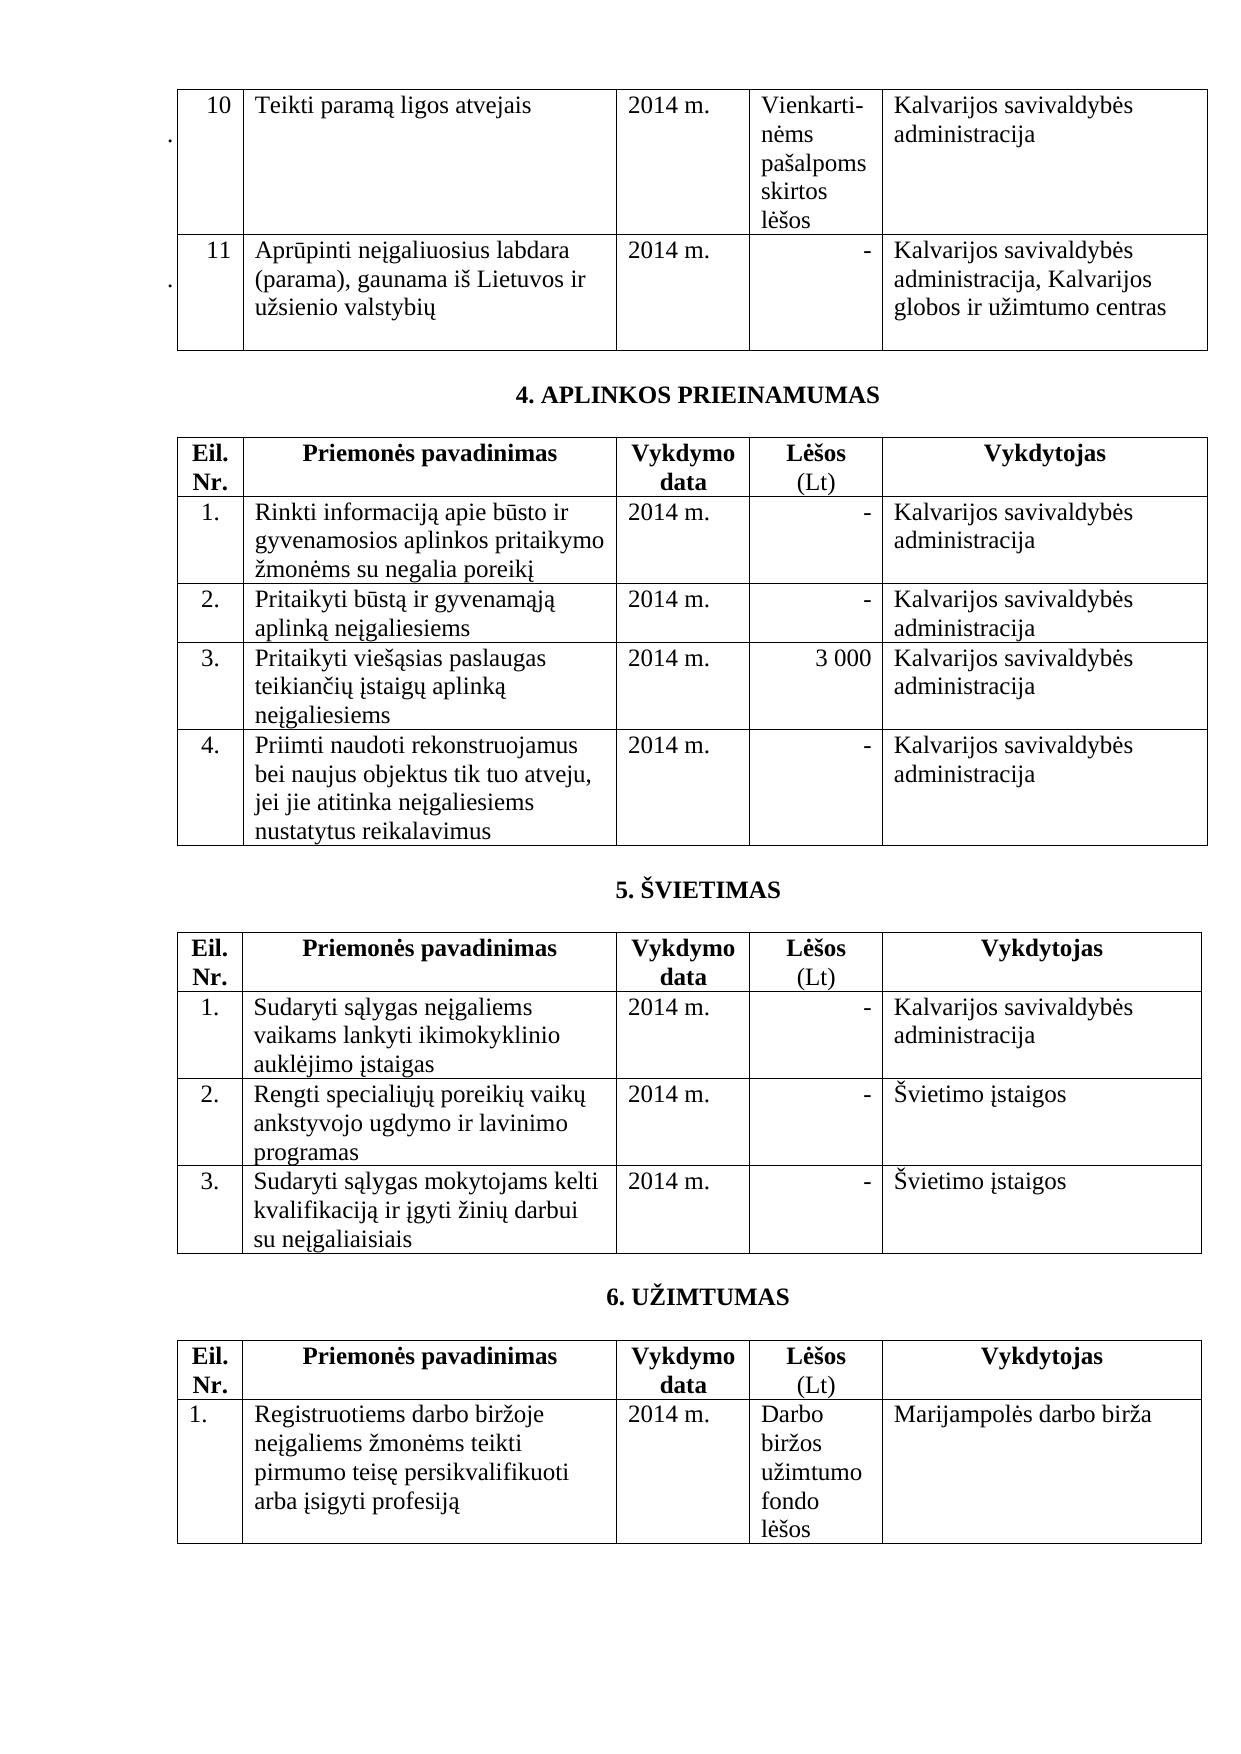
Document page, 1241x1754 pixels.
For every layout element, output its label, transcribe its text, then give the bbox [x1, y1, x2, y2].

table_cell 3. [178, 643, 243, 729]
table_cell 2014 m. [617, 235, 749, 350]
table_cell Rengti specialiųjų poreikių vaikų ankstyvojo ugdymo ir lavinimo programas [243, 1079, 616, 1165]
table_cell 2014 m. [617, 1166, 749, 1253]
table_cell 2014 m. [617, 584, 749, 642]
table_cell Kalvarijos savivaldybės administracija [883, 643, 1207, 729]
table_cell Kalvarijos savivaldybės administracija [883, 992, 1201, 1078]
text 4. APLINKOS PRIEINAMUMAS [215, 380, 1181, 408]
table_cell Registruotiems darbo biržoje neįgaliems žmonėms teikti pirmumo teisę persikvalifikuoti arba įsigyti profesiją [243, 1400, 616, 1543]
table_cell - [750, 1166, 882, 1253]
table_cell Darbo biržos užimtumo fondo lėšos [750, 1400, 882, 1543]
table_cell 11. [178, 235, 243, 350]
text 5. ŠVIETIMAS [215, 875, 1181, 903]
table_cell 2014 m. [617, 992, 749, 1078]
table_cell Pritaikyti viešąsias paslaugas teikiančių įstaigų aplinką neįgaliesiems [244, 643, 616, 729]
table_header Vykdymo data [617, 933, 749, 991]
table_header Priemonės pavadinimas [243, 933, 616, 991]
table_cell Kalvarijos savivaldybės administracija [883, 497, 1207, 583]
table_cell 3 000 [750, 643, 882, 729]
table_cell Priimti naudoti rekonstruojamus bei naujus objektus tik tuo atveju, jei jie atitinka neįgaliesiems nustatytus reikalavimus [244, 730, 616, 845]
table_cell Sudaryti sąlygas mokytojams kelti kvalifikaciją ir įgyti žinių darbui su neįgaliaisiais [243, 1166, 616, 1253]
table_header Vykdytojas [883, 933, 1201, 991]
table_cell 1. [178, 992, 242, 1078]
table_header Priemonės pavadinimas [243, 1341, 616, 1398]
table_header Eil. Nr. [178, 438, 243, 496]
table_cell - [750, 235, 882, 350]
table_cell Kalvarijos savivaldybės administracija [883, 584, 1207, 642]
table_cell 2014 m. [617, 497, 749, 583]
table_cell 2014 m. [617, 730, 749, 845]
table_header Vykdytojas [883, 1341, 1201, 1398]
table_header Priemonės pavadinimas [244, 438, 616, 496]
table_cell 2014 m. [617, 1079, 749, 1165]
table_cell 1. [178, 497, 243, 583]
table_header Lėšos (Lt) [750, 438, 882, 496]
table_header Vykdymo data [617, 438, 749, 496]
table_header Vykdytojas [883, 438, 1207, 496]
table_cell - [750, 584, 882, 642]
table_cell 2014 m. [617, 643, 749, 729]
table_cell - [750, 992, 882, 1078]
table_cell - [750, 1079, 882, 1165]
table_header 2014 m. [617, 90, 749, 234]
table_header Eil. Nr. [178, 1341, 242, 1398]
table_cell Kalvarijos savivaldybės administracija, Kalvarijos globos ir užimtumo centras [883, 235, 1207, 350]
table_cell Švietimo įstaigos [883, 1079, 1201, 1165]
table_cell 2. [178, 1079, 242, 1165]
table_header Lėšos (Lt) [750, 1341, 882, 1398]
text 6. UŽIMTUMAS [215, 1282, 1181, 1311]
table_cell 2014 m. [617, 1400, 749, 1543]
table_cell - [750, 730, 882, 845]
table_cell 3. [178, 1166, 242, 1253]
table_header Eil. Nr. [178, 933, 242, 991]
table_cell 2. [178, 584, 243, 642]
table_header 10. [178, 90, 243, 234]
table_cell Sudaryti sąlygas neįgaliems vaikams lankyti ikimokyklinio auklėjimo įstaigas [243, 992, 616, 1078]
table_cell Rinkti informaciją apie būsto ir gyvenamosios aplinkos pritaikymo žmonėms su negalia poreikį [244, 497, 616, 583]
table_cell Marijampolės darbo birža [883, 1400, 1201, 1543]
table_header Teikti paramą ligos atvejais [244, 90, 616, 234]
table_cell Kalvarijos savivaldybės administracija [883, 730, 1207, 845]
table_cell Aprūpinti neįgaliuosius labdara (parama), gaunama iš Lietuvos ir užsienio valstybių [244, 235, 616, 350]
table_header Vykdymo data [617, 1341, 749, 1398]
table_header Vienkarti-nėms pašalpoms skirtos lėšos [750, 90, 882, 234]
table_cell 4. [178, 730, 243, 845]
table_cell 1. [178, 1400, 242, 1543]
table_header Kalvarijos savivaldybės administracija [883, 90, 1207, 234]
table_header Lėšos (Lt) [750, 933, 882, 991]
table_cell Švietimo įstaigos [883, 1166, 1201, 1253]
table_cell Pritaikyti būstą ir gyvenamąją aplinką neįgaliesiems [244, 584, 616, 642]
table_cell - [750, 497, 882, 583]
